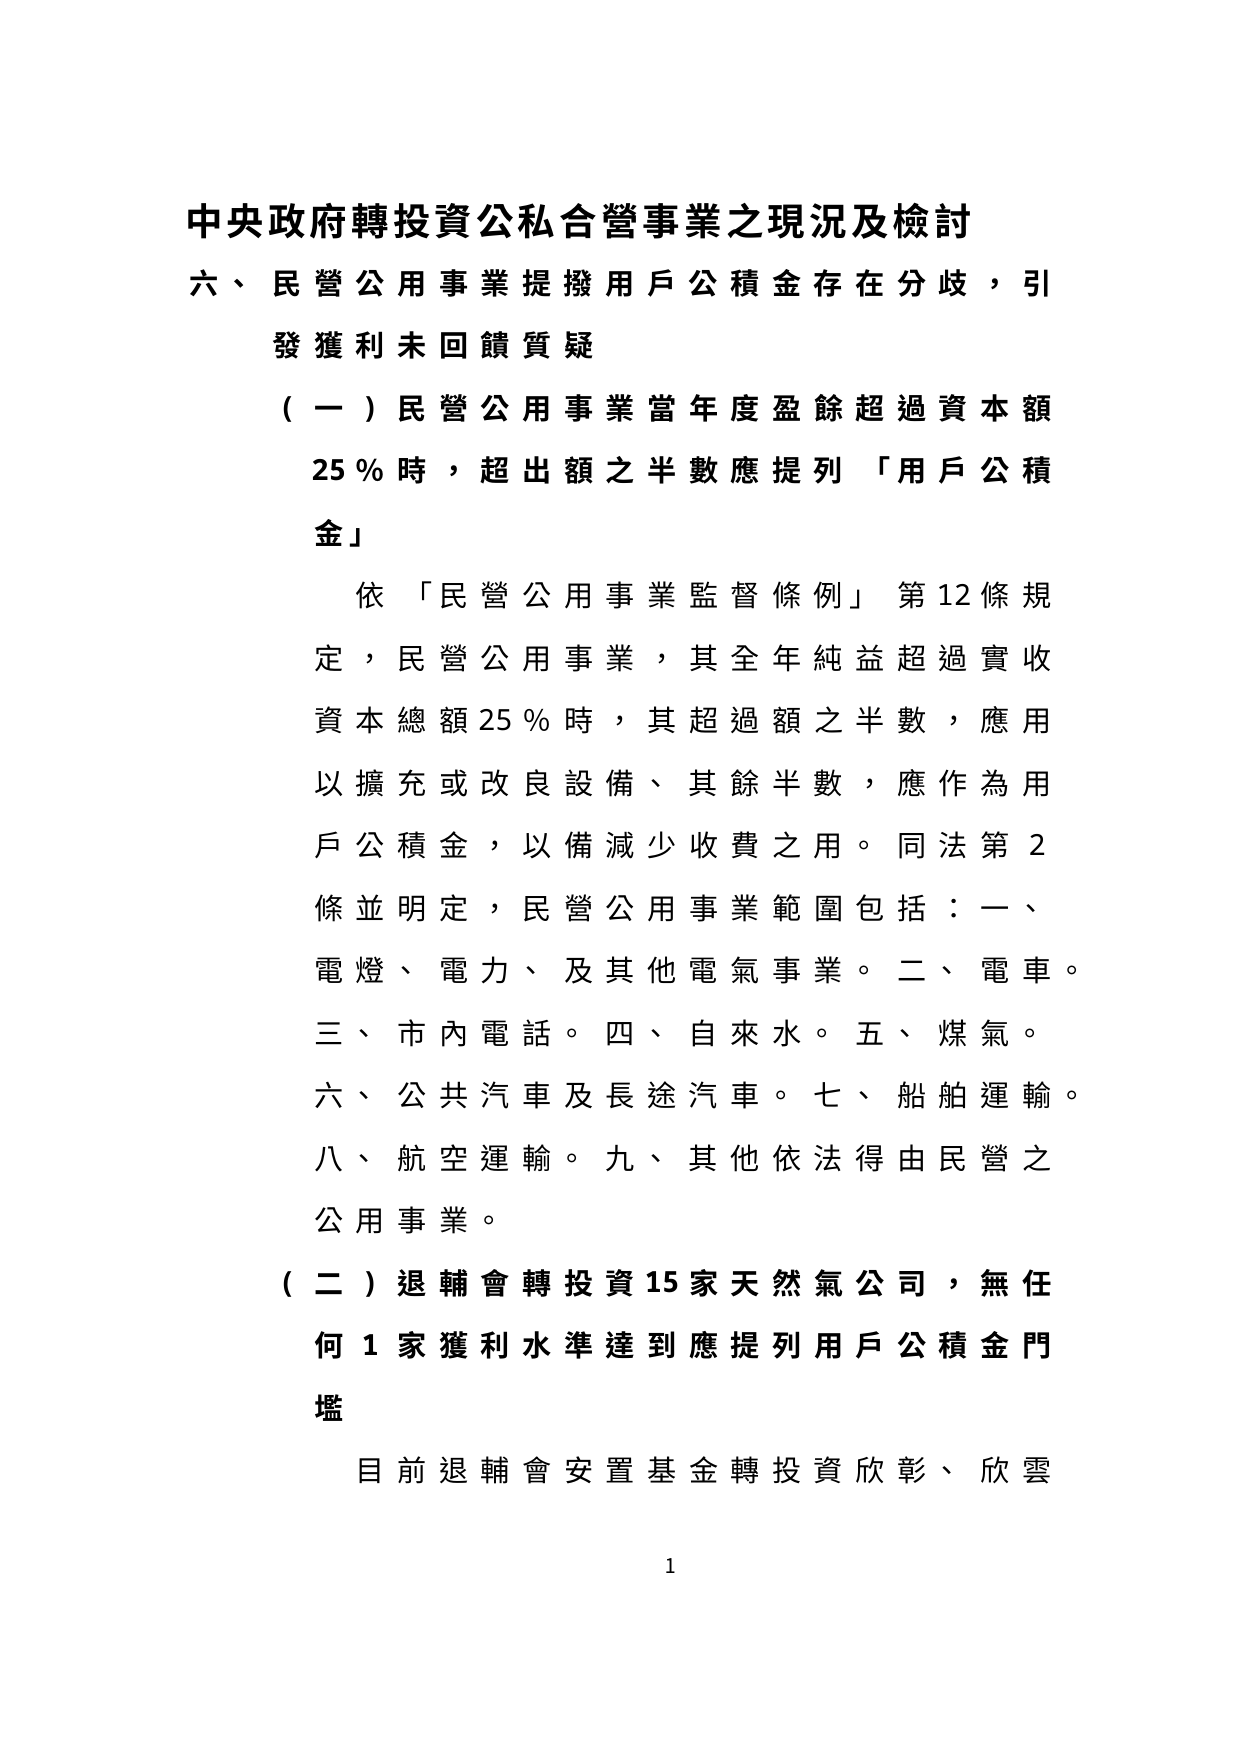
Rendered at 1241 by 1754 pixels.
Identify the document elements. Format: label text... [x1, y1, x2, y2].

text 六、民營公用事業提撥用戶公積金存在分歧，引發獲利未回饋質疑 [183, 240, 1058, 365]
text 目前退輔會安置基金轉投資欣彰、欣雲 [271, 1427, 1058, 1490]
text 中央政府轉投資公私合營事業之現況及檢討 [183, 177, 1058, 240]
text (一)民營公用事業當年度盈餘超過資本額25％時，超出額之半數應提列「用戶公積金」 [242, 365, 1058, 552]
text (二)退輔會轉投資15家天然氣公司，無任何1家獲利水準達到應提列用戶公積金門壏 [242, 1240, 1058, 1427]
text 依「民營公用事業監督條例」第12條規定，民營公用事業，其全年純益超過實收資本總額25％時，其超過額之半數，應用以擴充或改良設備、其餘半數，應作為用戶公積金，以備減少收費之用。同法第2條並明定，民營公用事業範圍包括：一、電燈、電力、及其他電氣事業。二、電車。三、市內電話。四、自來水。五、煤氣。六、公共汽車及長途汽車。七、船舶運輸。八、航空運輸。九、其他依法得由民營之公用事業。 [271, 552, 1058, 1240]
